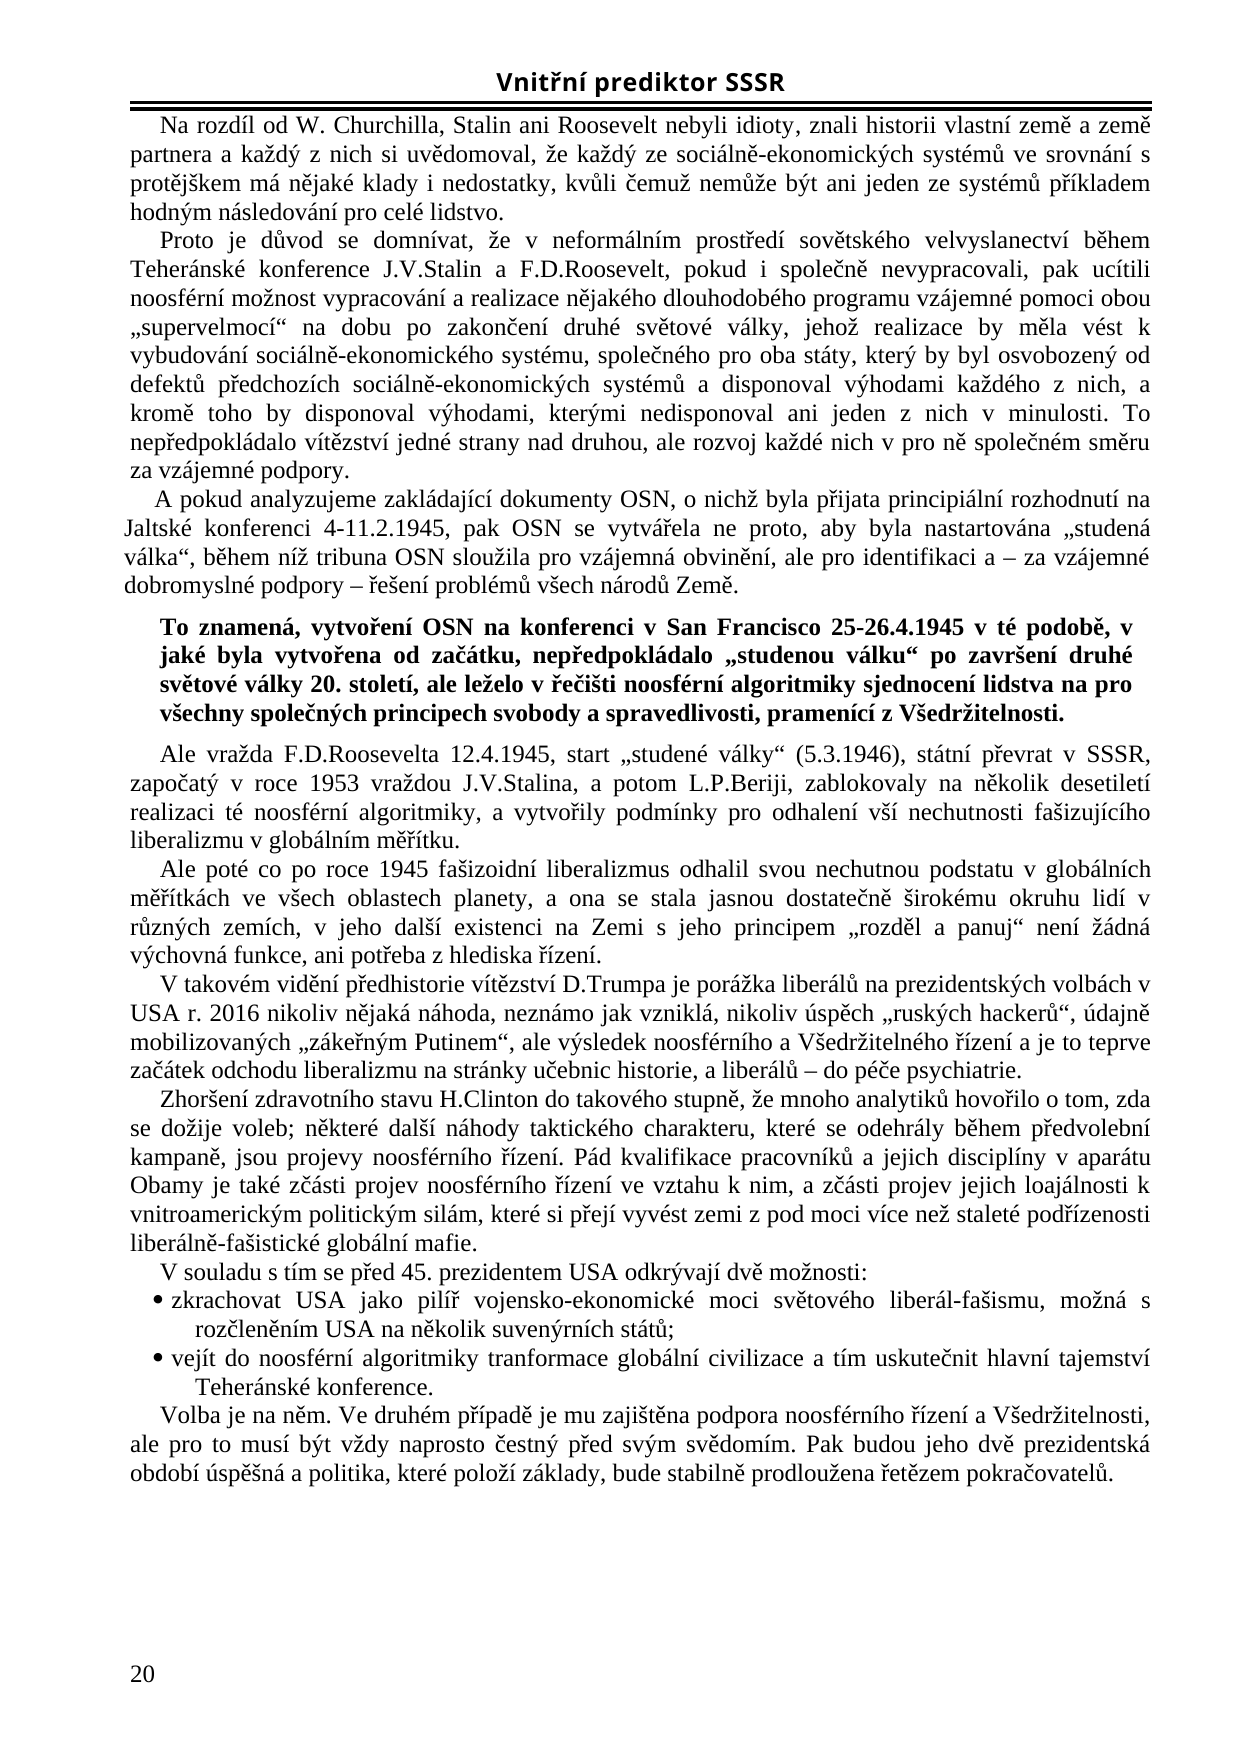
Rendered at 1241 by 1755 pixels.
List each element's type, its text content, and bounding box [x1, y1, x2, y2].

text Na rozdíl od W. Churchilla, Stalin ani Roosevelt nebyli idioty, znali historii vlastní země a země partnera a každý z nich si uvědomoval, že každý ze sociálně-ekonomických systémů ve srovnání s protějškem má nějaké klady i nedostatky, kvůli čemuž nemůže být ani jeden ze systémů příkladem hodným následování pro celé lidstvo. [130, 111, 1152, 226]
text V takovém vidění předhistorie vítězství D.Trumpa je porážka liberálů na prezidentských volbách v USA r. 2016 nikoliv nějaká náhoda, neznámo jak vzniklá, nikoliv úspěch „ruských hackerů“, údajně mobilizovaných „zákeřným Putinem“, ale výsledek noosférního a Všedržitelného řízení a je to teprve začátek odchodu liberalizmu na stránky učebnic historie, a liberálů – do péče psychiatrie. [130, 969, 1152, 1084]
text Ale vražda F.D.Roosevelta 12.4.1945, start „studené války“ (5.3.1946), státní převrat v SSSR, započatý v roce 1953 vraždou J.V.Stalina, a potom L.P.Beriji, zablokovaly na několik desetiletí realizaci té noosférní algoritmiky, a vytvořily podmínky pro odhalení vší nechutnosti fašizujícího liberalizmu v globálním měřítku. [130, 739, 1152, 854]
text Zhoršení zdravotního stavu H.Clinton do takového stupně, že mnoho analytiků hovořilo o tom, zda se dožije voleb; některé další náhody taktického charakteru, které se odehrály během předvolební kampaně, jsou projevy noosférního řízení. Pád kvalifikace pracovníků a jejich disciplíny v aparátu Obamy je také zčásti projev noosférního řízení ve vztahu k nim, a zčásti projev jejich loajálnosti k vnitroamerickým politickým silám, které si přejí vyvést zemi z pod moci více než staleté podřízenosti liberálně-fašistické globální mafie. [130, 1084, 1152, 1257]
text To znamená, vytvoření OSN na konferenci v San Francisco 25-26.4.1945 v té podobě, v jaké byla vytvořena od začátku, nepředpokládalo „studenou válku“ po završení druhé světové války 20. století, ale leželo v řečišti noosférní algoritmiky sjednocení lidstva na pro všechny společných principech svobody a spravedlivosti, pramenící z Všedržitelnosti. [159, 612, 1134, 727]
list zkrachovat USA jako pilíř vojensko-ekonomické moci světového liberál-fašismu, možná s rozčleněním USA na několik suvenýrních států; [153, 1286, 1152, 1343]
text Volba je na něm. Ve druhém případě je mu zajištěna podpora noosférního řízení a Všedržitelnosti, ale pro to musí být vždy naprosto čestný před svým svědomím. Pak budou jeho dvě prezidentská období úspěšná a politika, které položí základy, bude stabilně prodloužena řetězem pokračovatelů. [130, 1401, 1152, 1487]
text Proto je důvod se domnívat, že v neformálním prostředí sovětského velvyslanectví během Teheránské konference J.V.Stalin a F.D.Roosevelt, pokud i společně nevypracovali, pak ucítili noosférní možnost vypracování a realizace nějakého dlouhodobého programu vzájemné pomoci obou „supervelmocí“ na dobu po zakončení druhé světové války, jehož realizace by měla vést k vybudování sociálně-ekonomického systému, společného pro oba státy, který by byl osvobozený od defektů předchozích sociálně-ekonomických systémů a disponoval výhodami každého z nich, a kromě toho by disponoval výhodami, kterými nedisponoval ani jeden z nich v minulosti. To nepředpokládalo vítězství jedné strany nad druhou, ale rozvoj každé nich v pro ně společném směru za vzájemné podpory. [130, 226, 1152, 484]
text V souladu s tím se před 45. prezidentem USA odkrývají dvě možnosti: [130, 1257, 1152, 1286]
list vejít do noosférní algoritmiky tranformace globální civilizace a tím uskutečnit hlavní tajemství Teheránské konference. [153, 1343, 1152, 1401]
text A pokud analyzujeme zakládající dokumenty OSN, o nichž byla přijata principiální rozhodnutí na Jaltské konferenci 4-11.2.1945, pak OSN se vytvářela ne proto, aby byla nastartována „studená válka“, během níž tribuna OSN sloužila pro vzájemná obvinění, ale pro identifikaci a – za vzájemné dobromyslné podpory – řešení problémů všech národů Země. [124, 484, 1152, 599]
text Ale poté co po roce 1945 fašizoidní liberalizmus odhalil svou nechutnou podstatu v globálních měřítkách ve všech oblastech planety, a ona se stala jasnou dostatečně širokému okruhu lidí v různých zemích, v jeho další existenci na Zemi s jeho principem „rozděl a panuj“ není žádná výchovná funkce, ani potřeba z hlediska řízení. [130, 854, 1152, 969]
